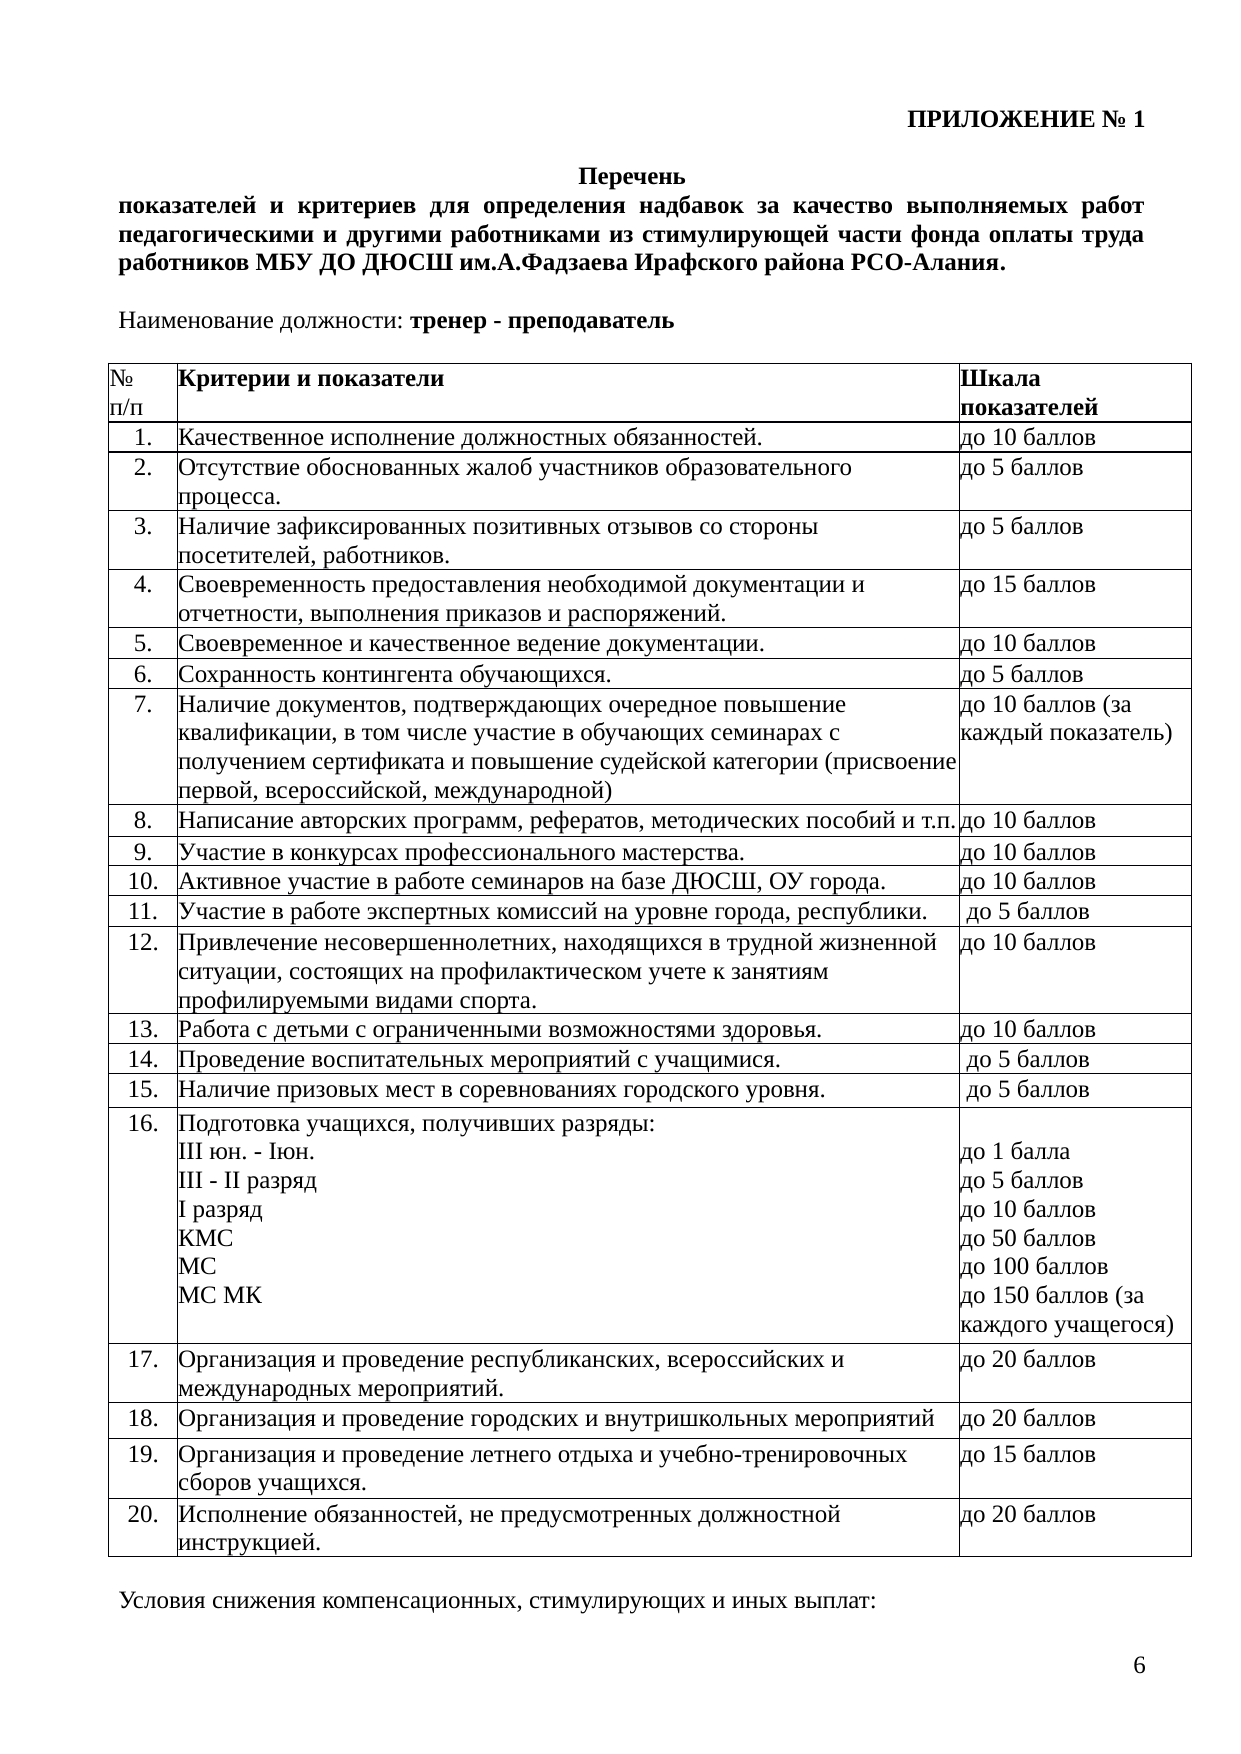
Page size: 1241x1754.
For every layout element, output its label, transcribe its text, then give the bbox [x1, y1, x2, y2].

table_cell Наличие документов, подтверждающих очередное повышение квалификации, в том числе участие в обучающих семинарах с получением сертификата и повышение судейской категории (присвоение первой, всероссийской, международной) [178, 689, 959, 804]
table_cell Работа с детьми с ограниченными возможностями здоровья. [178, 1014, 959, 1043]
table_cell до 10 баллов (за каждый показатель) [960, 689, 1191, 804]
table_cell 2. [109, 453, 177, 510]
text показателей и критериев для определения надбавок за качество выполняемых работ педагогическими и другими работниками из стимулирующей части фонда оплаты труда работников МБУ ДО ДЮСШ им.А.Фадзаева Ирафского района РСО-Алания. [118, 190, 1146, 276]
table_cell до 10 баллов [960, 805, 1191, 836]
table_cell Отсутствие обоснованных жалоб участников образовательного процесса. [178, 453, 959, 510]
table_cell до 5 баллов [960, 1044, 1191, 1073]
table_cell до 10 баллов [960, 1014, 1191, 1043]
table_cell Исполнение обязанностей, не предусмотренных должностной инструкцией. [178, 1499, 959, 1556]
table_cell 13. [109, 1014, 177, 1043]
table_cell 10. [109, 866, 177, 895]
table_cell Написание авторских программ, рефератов, методических пособий и т.п. [178, 805, 959, 836]
table_header Шкала показателей [960, 364, 1191, 421]
table_cell до 1 балла до 5 баллов до 10 баллов до 50 баллов до 100 баллов до 150 баллов (за каждого учащегося) [960, 1108, 1191, 1343]
table_cell Качественное исполнение должностных обязанностей. [178, 423, 959, 451]
table_cell Организация и проведение летнего отдыха и учебно-тренировочных сборов учащихся. [178, 1439, 959, 1498]
table_cell 1. [109, 423, 177, 451]
table_cell Наличие призовых мест в соревнованиях городского уровня. [178, 1074, 959, 1107]
table_cell 14. [109, 1044, 177, 1073]
table_cell 20. [109, 1499, 177, 1556]
table_cell 5. [109, 628, 177, 658]
table_cell 6. [109, 659, 177, 688]
table_cell 7. [109, 689, 177, 804]
table_cell до 20 баллов [960, 1344, 1191, 1402]
text Наименование должности: тренер - преподаватель [118, 305, 1146, 334]
table_cell Наличие зафиксированных позитивных отзывов со стороны посетителей, работников. [178, 511, 959, 568]
table_cell 17. [109, 1344, 177, 1402]
table_cell 4. [109, 570, 177, 627]
table_cell 15. [109, 1074, 177, 1107]
table_cell Участие в работе экспертных комиссий на уровне города, республики. [178, 896, 959, 926]
table_cell до 5 баллов [960, 896, 1191, 926]
table_cell до 5 баллов [960, 1074, 1191, 1107]
table_cell Организация и проведение республиканских, всероссийских и международных мероприятий. [178, 1344, 959, 1402]
table_cell до 5 баллов [960, 511, 1191, 568]
table_cell 8. [109, 805, 177, 836]
table_cell до 10 баллов [960, 866, 1191, 895]
table_cell до 20 баллов [960, 1403, 1191, 1438]
table_cell 16. [109, 1108, 177, 1343]
table_cell до 10 баллов [960, 927, 1191, 1013]
table_cell Сохранность контингента обучающихся. [178, 659, 959, 688]
table_cell до 5 баллов [960, 659, 1191, 688]
table_cell 11. [109, 896, 177, 926]
table_header Критерии и показатели [178, 364, 959, 421]
text Перечень [118, 161, 1146, 190]
text Условия снижения компенсационных, стимулирующих и иных выплат: [118, 1585, 1146, 1614]
table_cell 12. [109, 927, 177, 1013]
table_cell до 5 баллов [960, 453, 1191, 510]
table_cell до 20 баллов [960, 1499, 1191, 1556]
table_cell Подготовка учащихся, получивших разряды: III юн. - Iюн. III - II разряд I разряд КМС МС МС МК [178, 1108, 959, 1343]
table_cell до 10 баллов [960, 423, 1191, 451]
table_cell Организация и проведение городских и внутришкольных мероприятий [178, 1403, 959, 1438]
table_cell до 15 баллов [960, 1439, 1191, 1498]
table_cell Привлечение несовершеннолетних, находящихся в трудной жизненной ситуации, состоящих на профилактическом учете к занятиям профилируемыми видами спорта. [178, 927, 959, 1013]
table_cell до 10 баллов [960, 837, 1191, 865]
table_cell Своевременное и качественное ведение документации. [178, 628, 959, 658]
table_cell 19. [109, 1439, 177, 1498]
table_cell Участие в конкурсах профессионального мастерства. [178, 837, 959, 865]
table_cell 9. [109, 837, 177, 865]
table_cell Проведение воспитательных мероприятий с учащимися. [178, 1044, 959, 1073]
text ПРИЛОЖЕНИЕ № 1 [118, 104, 1146, 132]
table_cell 18. [109, 1403, 177, 1438]
table_header № п/п [109, 364, 177, 421]
table_cell Активное участие в работе семинаров на базе ДЮСШ, ОУ города. [178, 866, 959, 895]
table_cell до 15 баллов [960, 570, 1191, 627]
table_cell 3. [109, 511, 177, 568]
table_cell Своевременность предоставления необходимой документации и отчетности, выполнения приказов и распоряжений. [178, 570, 959, 627]
table_cell до 10 баллов [960, 628, 1191, 658]
